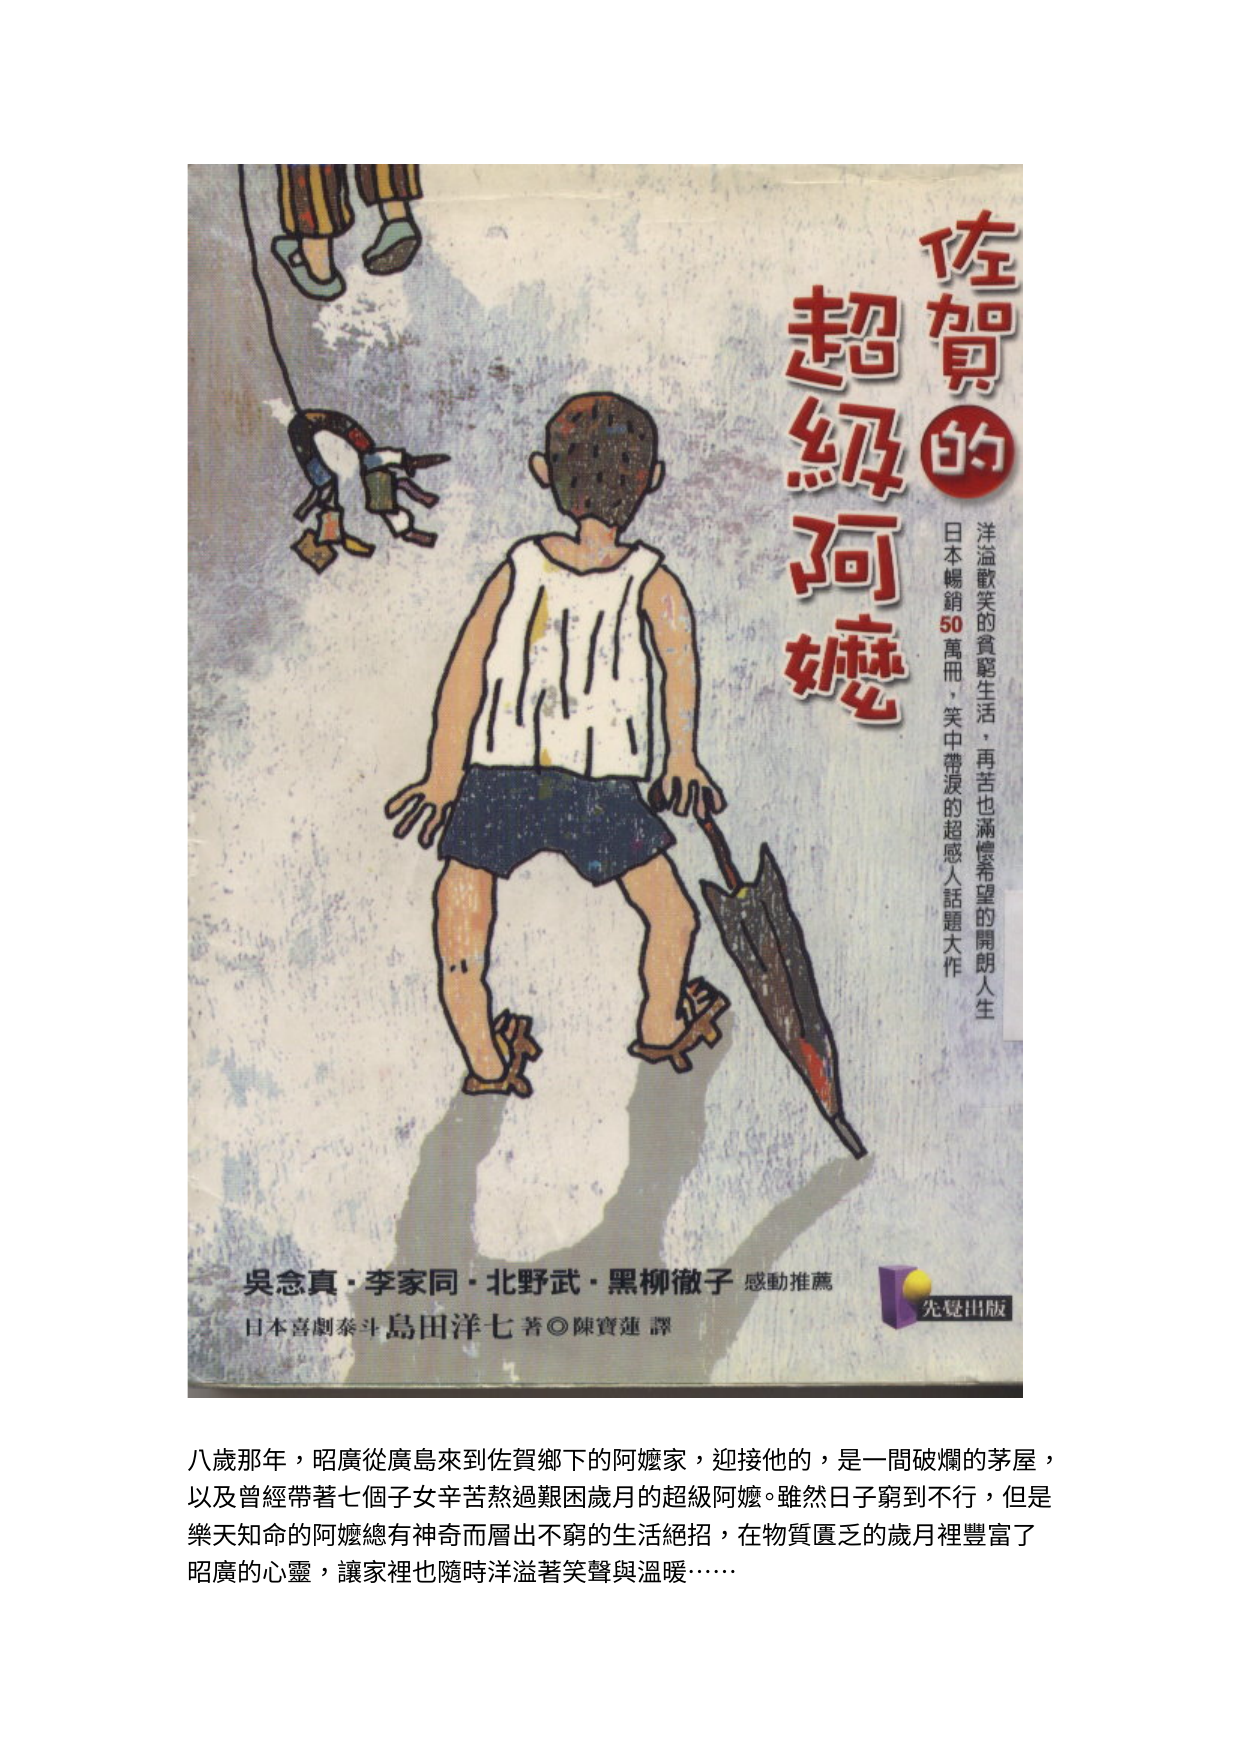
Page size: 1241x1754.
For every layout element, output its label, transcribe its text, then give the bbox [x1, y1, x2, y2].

text 八歲那年，昭廣從廣島來到佐賀鄉下的阿嬤家，迎接他的，是一間破爛的茅屋，以及曾經帶著七個子女辛苦熬過艱困歲月的超級阿嬤。雖然日子窮到不行，但是樂天知命的阿嬤總有神奇而層出不窮的生活絕招，在物質匱乏的歲月裡豐富了昭廣的心靈，讓家裡也隨時洋溢著笑聲與溫暖…… [187, 1439, 1053, 1589]
picture [187, 164, 1023, 1398]
